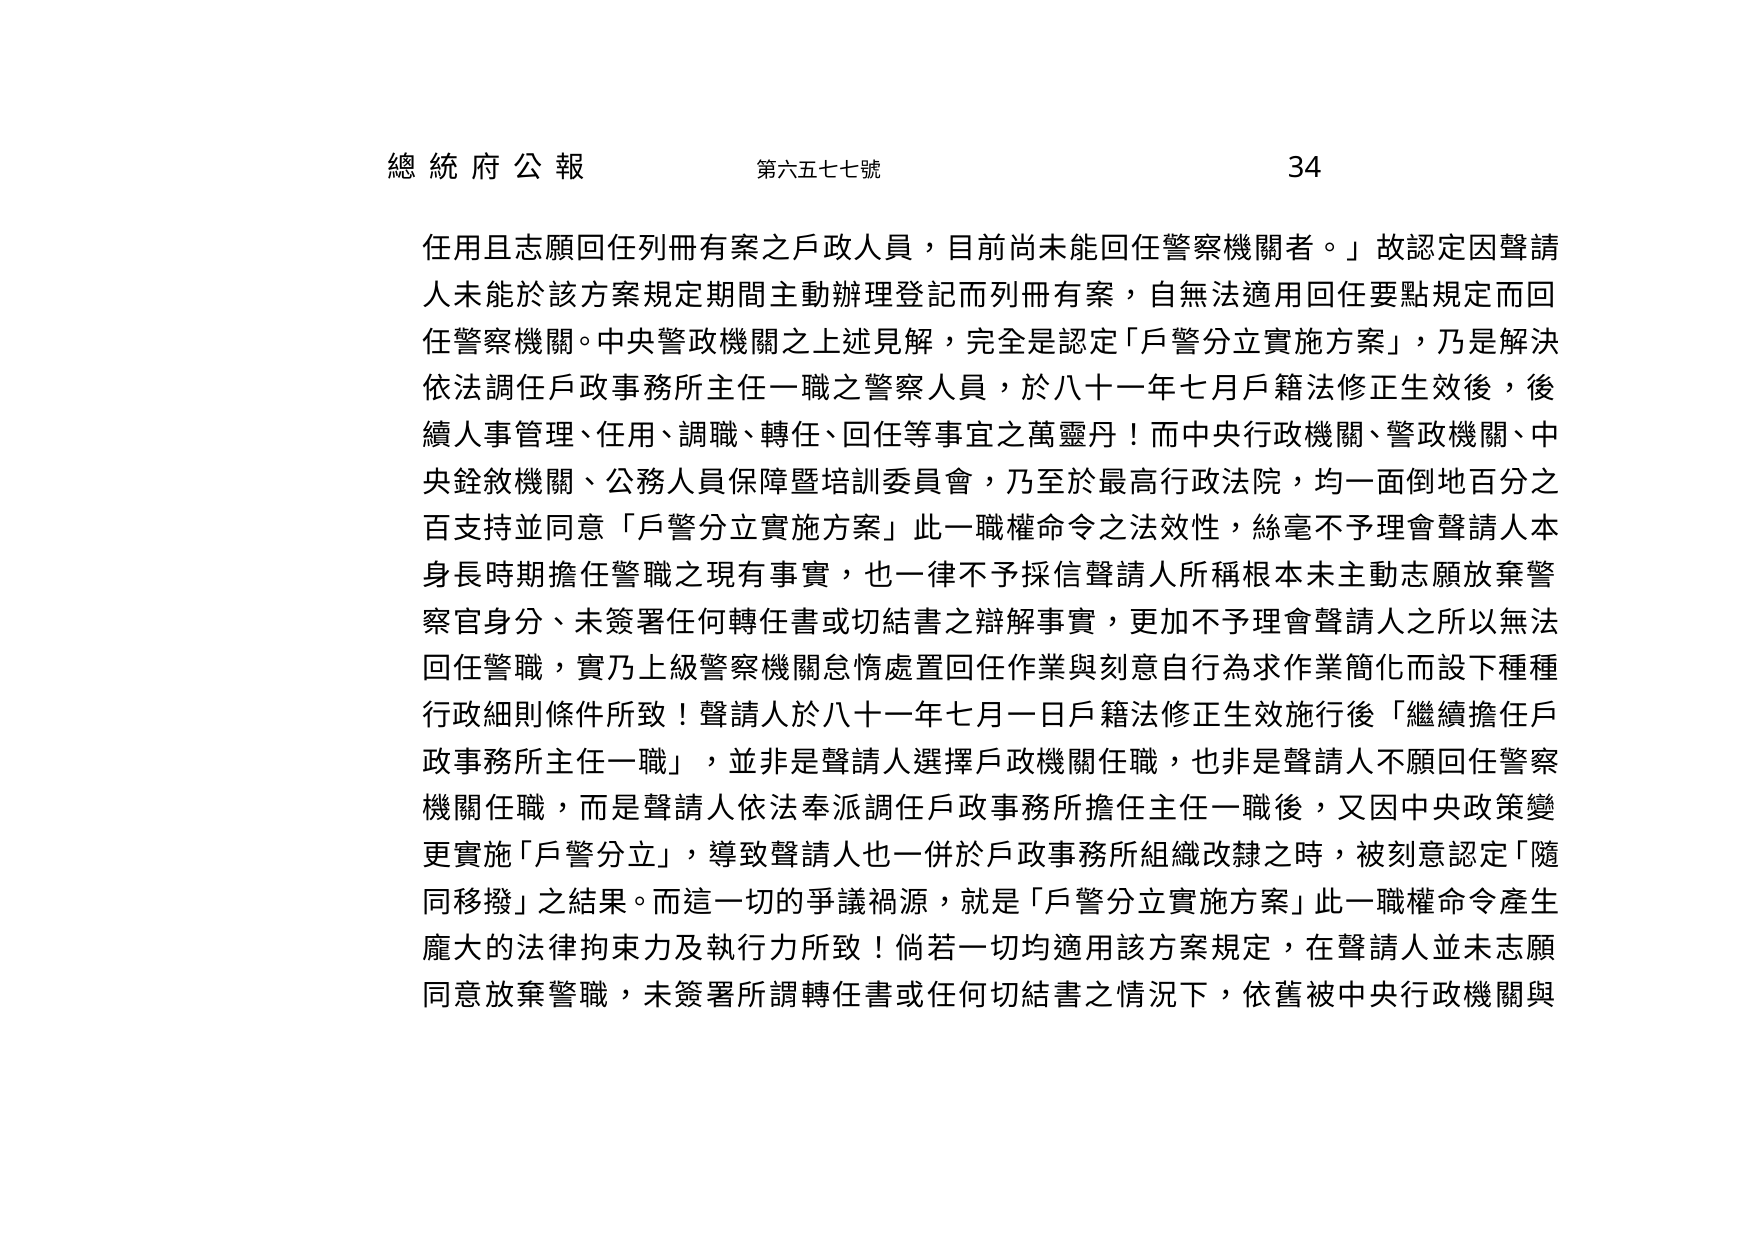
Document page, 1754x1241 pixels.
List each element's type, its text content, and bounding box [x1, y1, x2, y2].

text 內政部警政署於民國八十八年一月二十五日以（八八）警署人字第○○五○九九號書函答覆聲請人請求回任臺灣省不分地區警職並請准予登記候補回任警察機關乙事（附件十一），謂：有關行政院同意戶政人員回任警察機關期限延長至民國九十年十二月三十一日止，其適用對象僅限「依行政院訂頒之『戶警分立實施方案』規定，以警察官任用且志願回任列冊有案之戶政人員，目前尚未能回任警察機關者。」故認定因聲請人未能於該方案規定期間主動辦理登記而列冊有案，自無法適用回任要點規定而回任警察機關。中央警政機關之上述見解，完全是認定「戶警分立實施方案」，乃是解決依法調任戶政事務所主任一職之警察人員，於八十一年七月戶籍法修正生效後，後續人事管理、任用、調職、轉任、回任等事宜之萬靈丹！而中央行政機關、警政機關、中央銓敘機關、公務人員保障暨培訓委員會，乃至於最高行政法院，均一面倒地百分之百支持並同意「戶警分立實施方案」此一職權命令之法效性，絲毫不予理會聲請人本身長時期擔任警職之現有事實，也一律不予採信聲請人所稱根本未主動志願放棄警察官身分、未簽署任何轉任書或切結書之辯解事實，更加不予理會聲請人之所以無法回任警職，實乃上級警察機關怠惰處置回任作業與刻意自行為求作業簡化而設下種種行政細則條件所致！聲請人於八十一年七月一日戶籍法修正生效施行後「繼續擔任戶政事務所主任一職」，並非是聲請人選擇戶政機關任職，也非是聲請人不願回任警察機關任職，而是聲請人依法奉派調任戶政事務所擔任主任一職後，又因中央政策變更實施「戶警分立」，導致聲請人也一併於戶政事務所組織改隸之時，被刻意認定「隨同移撥」之結果。而這一切的爭議禍源，就是「戶警分立實施方案」此一職權命令產生龐大的法律拘束力及執行力所致！倘若一切均適用該方案規定，在聲請人並未志願同意放棄警職，未簽署所謂轉任書或任何切結書之情況下，依舊被中央行政機關與銓敘機關認定聲請人還是要喪失警察官身分，既然已非警察官則須重新辦理任用審查，既然應辦理任用資格審查，則原先敘定之警察俸給就須改任換敘為一般戶政人員之俸給。正因如此地解釋法律及命令之適用效力，中央行政機關、立法機關及銓敘機關均將「戶警分立」後所產生之種種錯誤，都一概推究給戶政事務所主任去獨自承擔！試問：如此地認事用法，合法合理嗎？如此地行政行為，合法合理嗎？又銓敘部依據「戶警分立實施方案」之規定，認為聲請人並未於機關組織改隸後五年內回任警察機關，故自應改依公務人員任用法、俸給法辦理資格審查及俸級換敘，若未辦理改任換敘，則年度考績不予審定，且要追究相關人員行政違法責任。聲請人迫於無奈，一再陳情訴求無效，只能被迫於八十七年底奉命辦理轉任，經銓敘部審定為薦任第八職等年功俸六級六三○俸點，生效日期回溯為八十六年七月一日（註：該審定書生效日期誤寫為八十七年六月一日乃是銓敘部本身之內部行政疏失）（附件十二）。聲請人原銓敘審定在案，且依法功績晉升之俸級乃是警正二階一級年功俸五七五元（相當於一般公務人員六七○俸點）（附件十三），經被迫改任換敘後，只能依警察人員管理條例附表規定對照一般公務人員俸給表換敘為六三○俸點，而原有超出最高年功俸部分（即六七○｜六三○∥四○俸點差距）僅得依附表附註之規定予以保留。如此改任換敘結果，並非聲請人志願選擇而得，也非聲請人同意接受之事實！ [422, 222, 1559, 1015]
